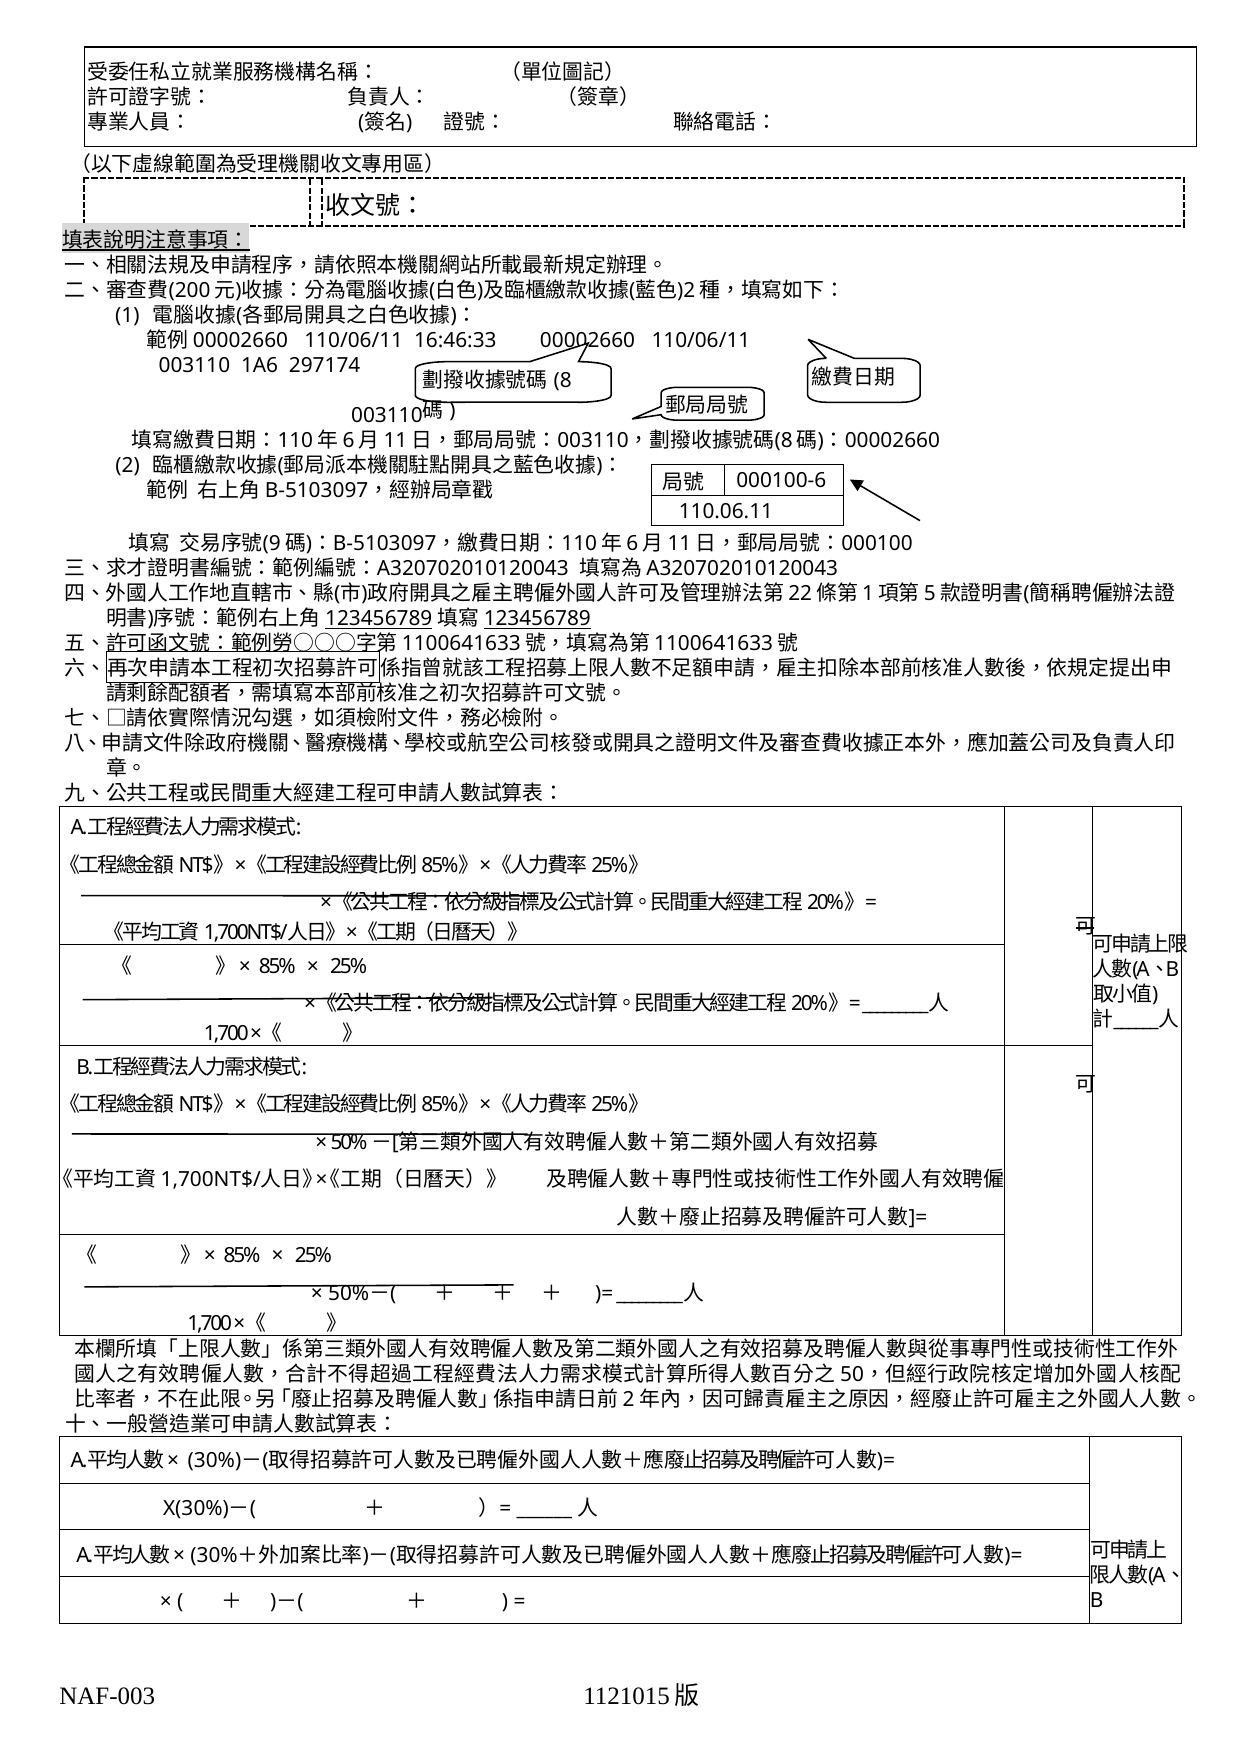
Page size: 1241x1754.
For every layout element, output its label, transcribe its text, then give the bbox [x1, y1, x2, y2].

text [844, 477, 1175, 502]
table_header A.平均人數 × (30%)－(取得招募許可人數及已聘僱外國人人數＋應廢止招募及聘僱許可人數)= [60, 1437, 1089, 1483]
text 六、再次申請本工程初次招募許可係指曾就該工程招募上限人數不足額申請，雇主扣除本部前核准人數後，依規定提出申請剩餘配額者，需填寫本部前核准之初次招募許可文號。 [64, 656, 1175, 706]
table_header 可申請上限人數(A、B 取小值) 計______人 [1090, 1437, 1181, 1623]
text 五、許可函文號：範例勞○○○字第1100641633號，填寫為第1100641633號 [64, 631, 1175, 656]
table_cell × ( ＋ )－( ＋ ) = [60, 1577, 1089, 1623]
text 二、審查費(200元)收據：分為電腦收據(白色)及臨櫃繳款收據(藍色)2種，填寫如下： [64, 277, 1175, 302]
text 003110 1A6 297174 [115, 352, 554, 377]
table_header [84, 177, 310, 225]
text 九、公共工程或民間重大經建工程可申請人數試算表： [64, 781, 1175, 806]
text 填寫 交易序號(9碼)：B-5103097，繳費日期：110年6月11日，郵局局號：000100 [65, 531, 1175, 556]
text 七、□請依實際情況勾選，如須檢附文件，務必檢附。 [64, 706, 1175, 731]
text 八、申請文件除政府機關、醫療機構、學校或航空公司核發或開具之證明文件及審查費收據正本外，應加蓋公司及負責人印章。 [64, 731, 1175, 781]
text 十、一般營造業可申請人數試算表： [65, 1411, 1181, 1436]
list 電腦收據(各郵局開具之白色收據)： [115, 302, 1181, 327]
text 範例 00002660 110/06/11 16:46:33 00002660 110/06/11 [115, 327, 1175, 352]
text 填寫繳費日期：110年6月11日，郵局局號：003110，劃撥收據號碼(8碼)：00002660 [115, 427, 1175, 452]
table_cell X(30%)－( ＋ ）= ______ 人 [60, 1484, 1089, 1529]
table_header 可申請上限 人數(A、B取小值) 計______人 [1093, 807, 1181, 1335]
list 臨櫃繳款收據(郵局派本機關駐點開具之藍色收據)： [115, 452, 1175, 477]
text 003110 1A6 297174 [581, 352, 822, 377]
table_cell A.平均人數 × (30%＋外加案比率)－(取得招募許可人數及已聘僱外國人人數＋應廢止招募及聘僱許可人數)= [60, 1530, 1089, 1576]
table_cell 110.06.11 [652, 496, 843, 525]
text 003110 [118, 402, 1175, 427]
text 003110 1A6 297174 [844, 352, 1175, 377]
text 三、求才證明書編號：範例編號：A320702010120043 填寫為A320702010120043 [64, 556, 1175, 581]
table_cell 《 》 × 85% × 25% × 50%－( ＋ ＋ ＋ )= _________人 1,700 ×《 》 [60, 1235, 1004, 1335]
table_header 局號 [652, 465, 724, 495]
table_header 可 [1005, 807, 1092, 1045]
table_header 收文號： [322, 177, 1184, 225]
text 範例 右上角 B-5103097，經辦局章戳 [115, 477, 651, 502]
table_header [310, 177, 322, 225]
text 填表說明注意事項： [62, 227, 1175, 252]
text 本欄所填「上限人數」係第三類外國人有效聘僱人數及第二類外國人之有效招募及聘僱人數與從事專門性或技術性工作外國人之有效聘僱人數，合計不得超過工程經費法人力需求模式計算所得人數百分之50，但經行政院核定增加外國人核配比率者，不在此限。另「廢止招募及聘僱人數」係指申請日前 2 年內，因可歸責雇主之原因，經廢止許可雇主之外國人人數。 [74, 1336, 1181, 1411]
text （以下虛線範圍為受理機關收文專用區） [59, 147, 1181, 177]
text 四、外國人工作地直轄市、縣(市)政府開具之雇主聘僱外國人許可及管理辦法第22條第1項第5款證明書(簡稱聘僱辦法證明書)序號：範例右上角 123456789 填寫123456789 [64, 581, 1175, 631]
table_cell 受委任私立就業服務機構名稱： （單位圖記） 許可證字號： 負責人： （簽章） 專業人員： (簽名) 證號： 聯絡電話： [85, 48, 1196, 146]
table_cell 《 》 × 85% × 25% ×《公共工程：依分級指標及公式計算。民間重大經建工程20%》= _________人 1,700 ×《 》 [60, 945, 1004, 1045]
text 一、相關法規及申請程序，請依照本機關網站所載最新規定辦理。 [64, 252, 1175, 277]
table_header 000100-6 [725, 465, 843, 495]
table_cell B.工程經費法人力需求模式: 《工程總金額NT$》×《工程建設經費比例85%》×《人力費率25%》 × 50% －[第三類外國人有效聘僱人數＋第二類外國人有效招募 《平均工資1,700NT$/人日》×《工期（日曆天）》 及聘僱人數＋專門性或技術性工作外國人有效聘僱人數＋廢止招募及聘僱許可人數]= [60, 1046, 1004, 1234]
table_cell 可 [1005, 1046, 1092, 1335]
table_header A.工程經費法人力需求模式: 《工程總金額NT$》×《工程建設經費比例85%》×《人力費率25%》 ×《公共工程：依分級指標及公式計算。民間重大經建工程20%》= 《平均工資1,700NT$/人日》×《工期（日曆天）》 [60, 807, 1004, 944]
